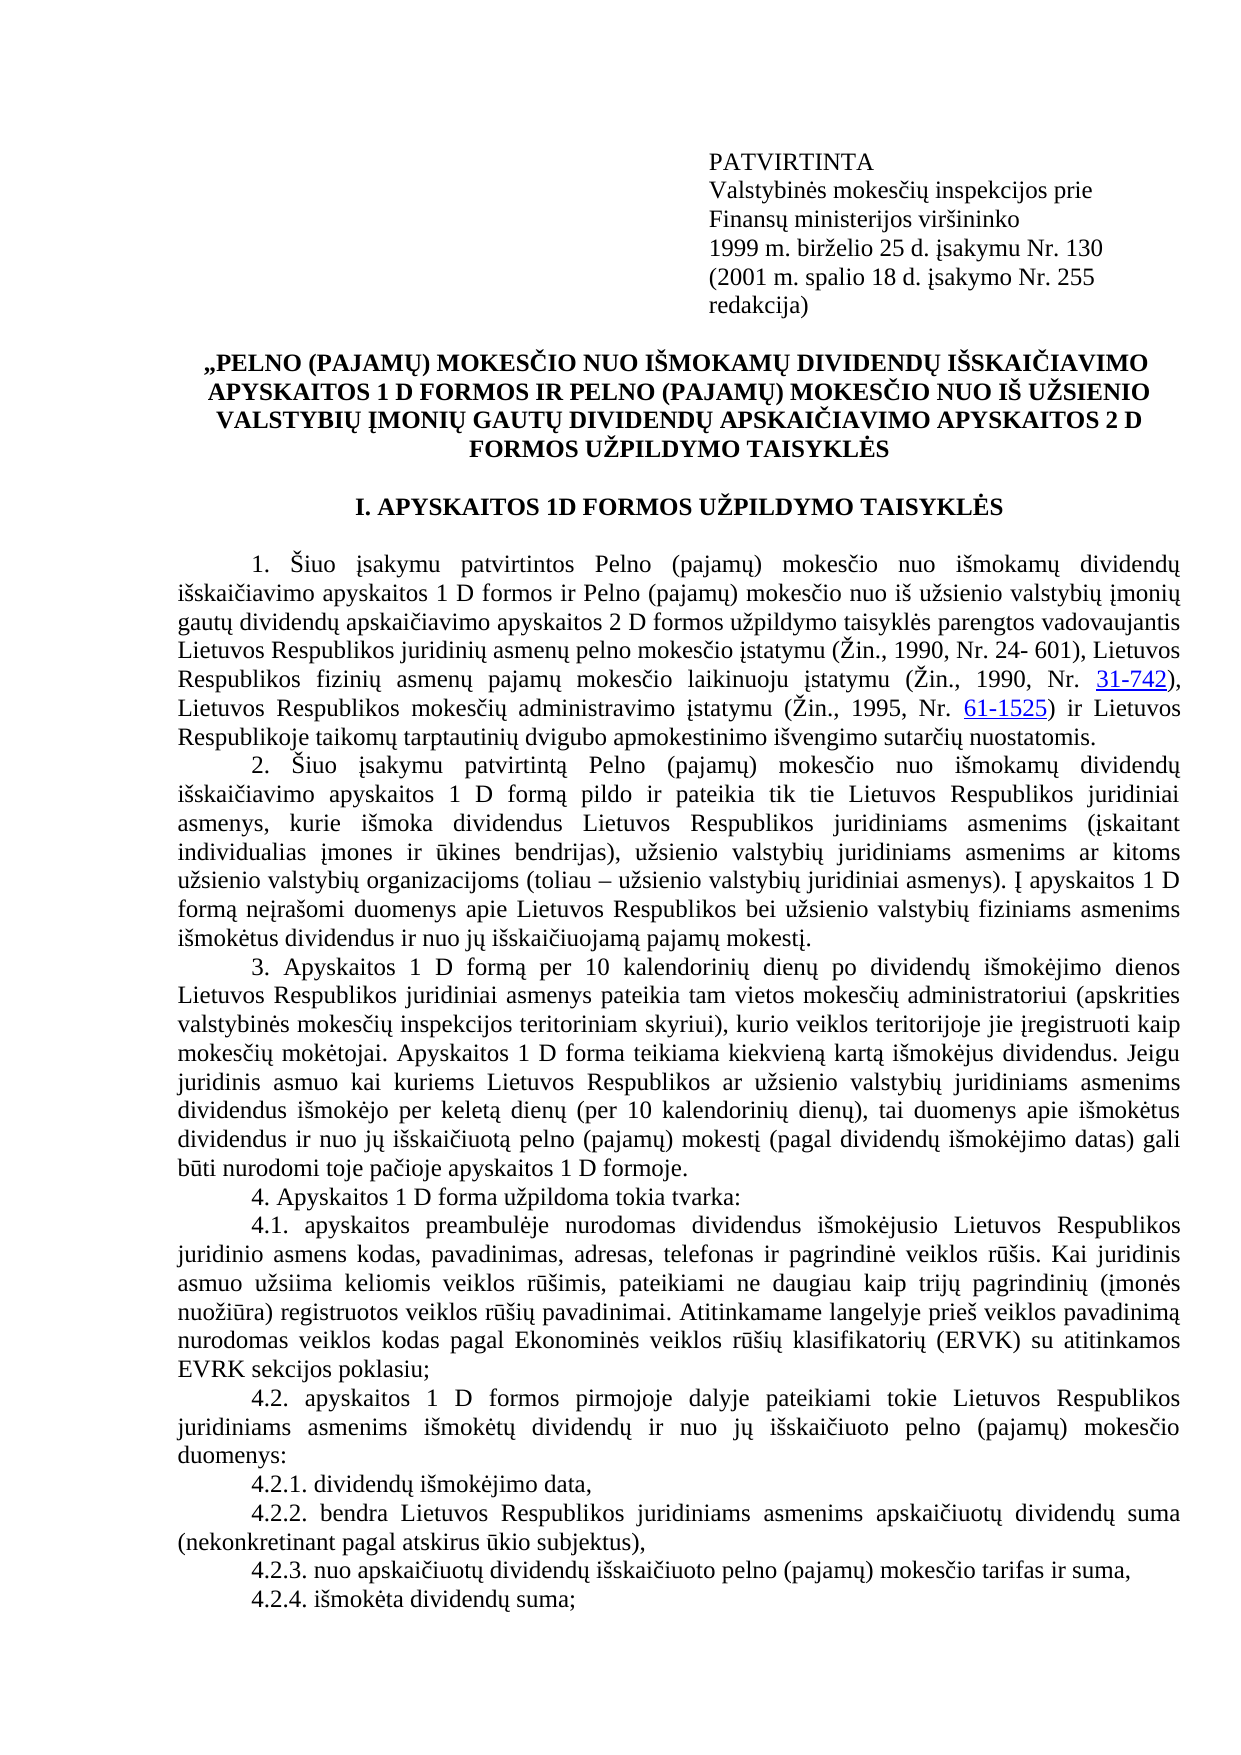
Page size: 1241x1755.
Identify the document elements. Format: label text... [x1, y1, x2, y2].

text APYSKAITOS 1 D FORMOS IR PELNO (PAJAMŲ) MOKESČIO NUO IŠ UŽSIENIO VALSTYBIŲ ĮMONIŲ GAUTŲ DIVIDENDŲ APSKAIČIAVIMO APYSKAITOS 2 D FORMOS UŽPILDYMO TAISYKLĖS [177, 377, 1181, 463]
text 4.2. apyskaitos 1 D formos pirmojoje dalyje pateikiami tokie Lietuvos Respublikos juridiniams asmenims išmokėtų dividendų ir nuo jų išskaičiuoto pelno (pajamų) mokesčio duomenys: [177, 1383, 1181, 1469]
text PATVIRTINTA [177, 147, 1181, 176]
text 2. Šiuo įsakymu patvirtintą Pelno (pajamų) mokesčio nuo išmokamų dividendų išskaičiavimo apyskaitos 1 D formą pildo ir pateikia tik tie Lietuvos Respublikos juridiniai asmenys, kurie išmoka dividendus Lietuvos Respublikos juridiniams asmenims (įskaitant individualias įmones ir ūkines bendrijas), užsienio valstybių juridiniams asmenims ar kitoms užsienio valstybių organizacijoms (toliau – užsienio valstybių juridiniai asmenys). Į apyskaitos 1 D formą neįrašomi duomenys apie Lietuvos Respublikos bei užsienio valstybių fiziniams asmenims išmokėtus dividendus ir nuo jų išskaičiuojamą pajamų mokestį. [177, 751, 1181, 952]
text I. APYSKAITOS 1D FORMOS UŽPILDYMO TAISYKLĖS [177, 492, 1181, 521]
text 4.2.3. nuo apskaičiuotų dividendų išskaičiuoto pelno (pajamų) mokesčio tarifas ir suma, [177, 1556, 1181, 1584]
text (2001 m. spalio 18 d. įsakymo Nr. 255 redakcija) [709, 262, 1181, 319]
text 4.2.4. išmokėta dividendų suma; [177, 1584, 1181, 1613]
text 4. Apyskaitos 1 D forma užpildoma tokia tvarka: [177, 1182, 1181, 1211]
text Finansų ministerijos viršininko [177, 204, 1181, 233]
text 4.2.2. bendra Lietuvos Respublikos juridiniams asmenims apskaičiuotų dividendų suma (nekonkretinant pagal atskirus ūkio subjektus), [177, 1498, 1181, 1556]
text „PELNO (PAJAMŲ) MOKESČIO NUO IŠMOKAMŲ DIVIDENDŲ IŠSKAIČIAVIMO [177, 348, 1181, 377]
text 1. Šiuo įsakymu patvirtintos Pelno (pajamų) mokesčio nuo išmokamų dividendų išskaičiavimo apyskaitos 1 D formos ir Pelno (pajamų) mokesčio nuo iš užsienio valstybių įmonių gautų dividendų apskaičiavimo apyskaitos 2 D formos užpildymo taisyklės parengtos vadovaujantis Lietuvos Respublikos juridinių asmenų pelno mokesčio įstatymu (Žin., 1990, Nr. 24- 601), Lietuvos Respublikos fizinių asmenų pajamų mokesčio laikinuoju įstatymu (Žin., 1990, Nr. 31-742), Lietuvos Respublikos mokesčių administravimo įstatymu (Žin., 1995, Nr. 61-1525) ir Lietuvos Respublikoje taikomų tarptautinių dvigubo apmokestinimo išvengimo sutarčių nuostatomis. [177, 549, 1181, 751]
text 4.2.1. dividendų išmokėjimo data, [177, 1469, 1181, 1498]
text 3. Apyskaitos 1 D formą per 10 kalendorinių dienų po dividendų išmokėjimo dienos Lietuvos Respublikos juridiniai asmenys pateikia tam vietos mokesčių administratoriui (apskrities valstybinės mokesčių inspekcijos teritoriniam skyriui), kurio veiklos teritorijoje jie įregistruoti kaip mokesčių mokėtojai. Apyskaitos 1 D forma teikiama kiekvieną kartą išmokėjus dividendus. Jeigu juridinis asmuo kai kuriems Lietuvos Respublikos ar užsienio valstybių juridiniams asmenims dividendus išmokėjo per keletą dienų (per 10 kalendorinių dienų), tai duomenys apie išmokėtus dividendus ir nuo jų išskaičiuotą pelno (pajamų) mokestį (pagal dividendų išmokėjimo datas) gali būti nurodomi toje pačioje apyskaitos 1 D formoje. [177, 952, 1181, 1182]
text 4.1. apyskaitos preambulėje nurodomas dividendus išmokėjusio Lietuvos Respublikos juridinio asmens kodas, pavadinimas, adresas, telefonas ir pagrindinė veiklos rūšis. Kai juridinis asmuo užsiima keliomis veiklos rūšimis, pateikiami ne daugiau kaip trijų pagrindinių (įmonės nuožiūra) registruotos veiklos rūšių pavadinimai. Atitinkamame langelyje prieš veiklos pavadinimą nurodomas veiklos kodas pagal Ekonominės veiklos rūšių klasifikatorių (ERVK) su atitinkamos EVRK sekcijos poklasiu; [177, 1211, 1181, 1383]
text Valstybinės mokesčių inspekcijos prie [177, 176, 1181, 204]
text 1999 m. birželio 25 d. įsakymu Nr. 130 [177, 233, 1181, 262]
